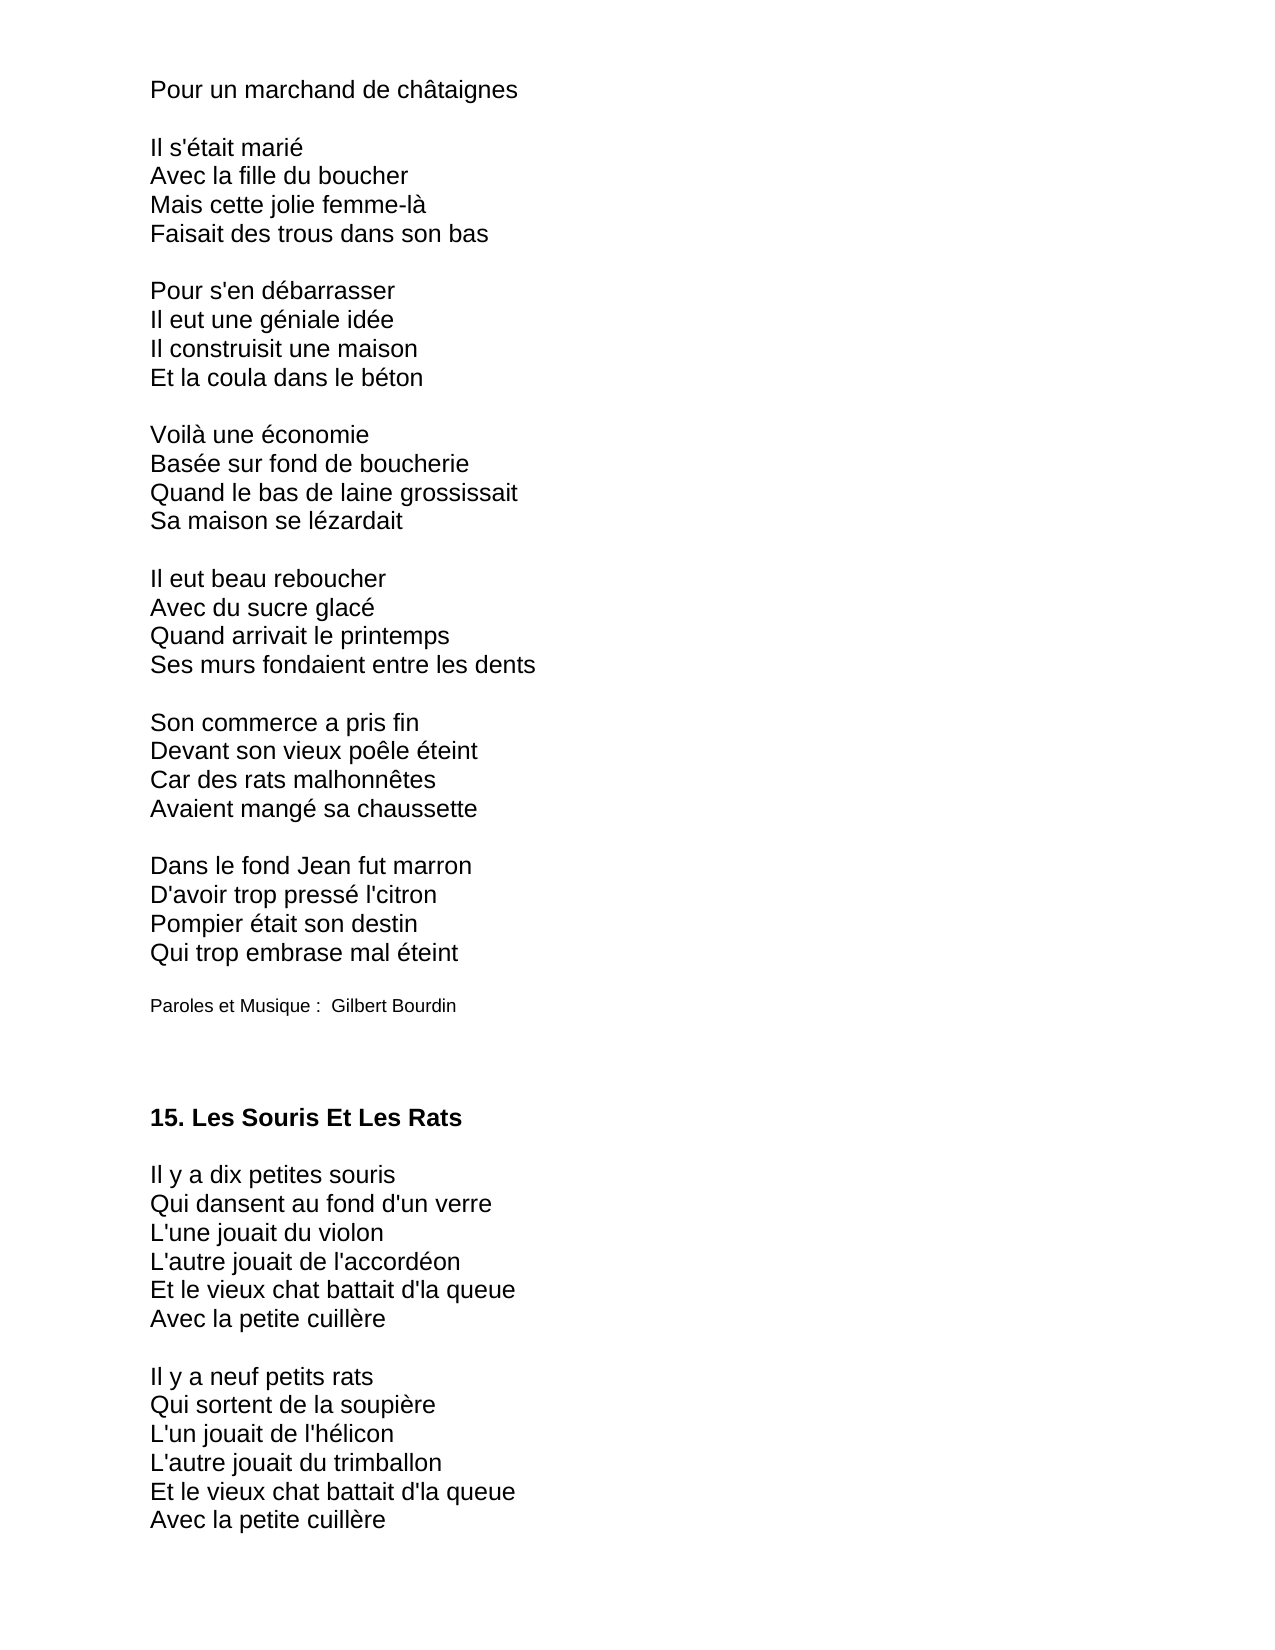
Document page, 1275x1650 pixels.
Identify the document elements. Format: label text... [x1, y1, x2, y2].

text Pour un marchand de châtaignes [150, 75, 1125, 104]
text Devant son vieux poêle éteint [150, 736, 1125, 765]
text Et la coula dans le béton [150, 362, 1125, 391]
text L'autre jouait de l'accordéon [150, 1247, 1125, 1275]
text Son commerce a pris fin [150, 707, 1125, 736]
text Il eut beau reboucher [150, 564, 1125, 592]
text Avec la fille du boucher [150, 161, 1125, 190]
text Mais cette jolie femme-là [150, 190, 1125, 219]
text Il y a neuf petits rats [150, 1362, 1125, 1390]
text Pompier était son destin [150, 909, 1125, 937]
text Sa maison se lézardait [150, 506, 1125, 535]
text Quand arrivait le printemps [150, 621, 1125, 650]
text Il y a dix petites souris [150, 1160, 1125, 1189]
text Ses murs fondaient entre les dents [150, 650, 1125, 679]
text Qui dansent au fond d'un verre [150, 1189, 1125, 1218]
text Paroles et Musique : Gilbert Bourdin [150, 995, 1125, 1017]
text Avec la petite cuillère [150, 1304, 1125, 1333]
text Voilà une économie [150, 420, 1125, 449]
text L'un jouait de l'hélicon [150, 1419, 1125, 1448]
text Il construisit une maison [150, 334, 1125, 362]
text Faisait des trous dans son bas [150, 219, 1125, 247]
text 15. Les Souris Et Les Rats [150, 1103, 1125, 1132]
text Et le vieux chat battait d'la queue [150, 1275, 1125, 1304]
text Avec du sucre glacé [150, 592, 1125, 621]
text L'une jouait du violon [150, 1218, 1125, 1247]
text Qui sortent de la soupière [150, 1390, 1125, 1419]
text Dans le fond Jean fut marron [150, 851, 1125, 880]
text Avec la petite cuillère [150, 1505, 1125, 1534]
text Et le vieux chat battait d'la queue [150, 1477, 1125, 1505]
text L'autre jouait du trimballon [150, 1448, 1125, 1477]
text Il eut une géniale idée [150, 305, 1125, 334]
text Pour s'en débarrasser [150, 276, 1125, 305]
text Il s'était marié [150, 132, 1125, 161]
text Car des rats malhonnêtes [150, 765, 1125, 794]
text Quand le bas de laine grossissait [150, 477, 1125, 506]
text Basée sur fond de boucherie [150, 449, 1125, 477]
text Avaient mangé sa chaussette [150, 794, 1125, 822]
text Qui trop embrase mal éteint [150, 937, 1125, 966]
text D'avoir trop pressé l'citron [150, 880, 1125, 909]
